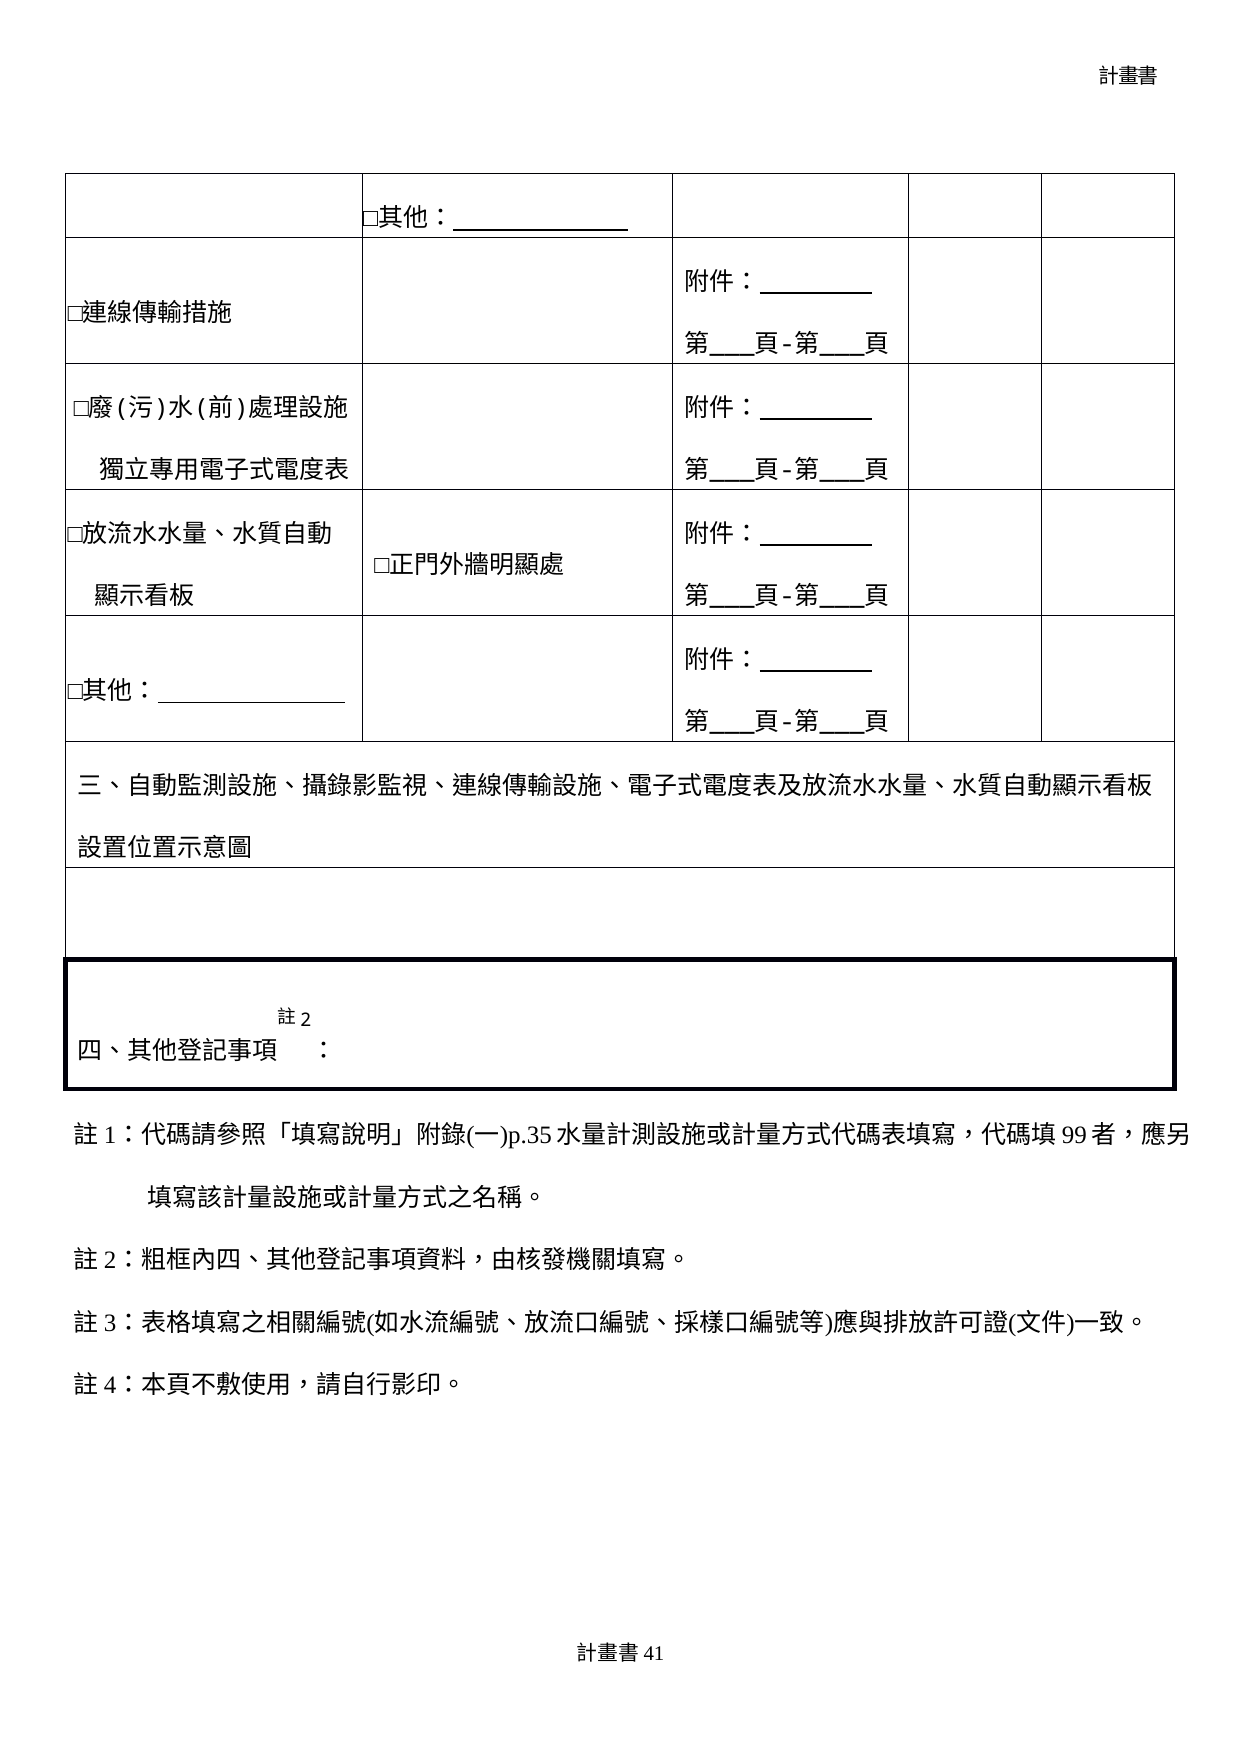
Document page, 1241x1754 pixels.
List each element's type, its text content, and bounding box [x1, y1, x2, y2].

text 註3：表格填寫之相關編號(如水流編號、放流口編號、採樣口編號等)應與排放許可證(文件)一致。 [74, 1279, 1193, 1341]
table_cell [909, 490, 1041, 615]
table_cell [1042, 364, 1174, 489]
table_cell [1042, 616, 1174, 741]
table_cell [1042, 238, 1174, 363]
table_cell [66, 174, 362, 237]
table_cell □其他： [66, 616, 362, 741]
table_cell 三、自動監測設施、攝錄影監視、連線傳輸設施、電子式電度表及放流水水量、水質自動顯示看板 設置位置示意圖 [66, 742, 1174, 867]
table_cell □連線傳輸措施 [66, 238, 362, 363]
table_cell 附件： 第___頁-第___頁 [673, 364, 908, 489]
table_cell □放流水水量、水質自動顯示看板 [66, 490, 362, 615]
table_cell [1042, 174, 1174, 237]
table_cell [363, 364, 672, 489]
table_cell [909, 174, 1041, 237]
text 註2：粗框內四、其他登記事項資料，由核發機關填寫。 [74, 1216, 1193, 1279]
table_cell □其他： [363, 174, 672, 237]
table_cell [363, 616, 672, 741]
text 註4：本頁不敷使用，請自行影印。 [74, 1341, 1193, 1404]
table_cell [1042, 490, 1174, 615]
table_cell [66, 868, 1174, 957]
table_cell 附件： 第___頁-第___頁 [673, 616, 908, 741]
table_cell [673, 174, 908, 237]
text 註1：代碼請參照「填寫說明」附錄(一)p.35水量計測設施或計量方式代碼表填寫，代碼填99者，應另填寫該計量設施或計量方式之名稱。 [74, 1091, 1193, 1216]
table_cell □正門外牆明顯處 [363, 490, 672, 615]
table_cell [909, 616, 1041, 741]
table_cell □廢(污)水(前)處理設施獨立專用電子式電度表 [66, 364, 362, 489]
table_cell 附件： 第___頁-第___頁 [673, 490, 908, 615]
table_cell 附件： 第___頁-第___頁 [673, 238, 908, 363]
table_cell [909, 238, 1041, 363]
table_cell [363, 238, 672, 363]
table_cell 四、其他登記事項註2： [68, 962, 1172, 1086]
table_cell [909, 364, 1041, 489]
